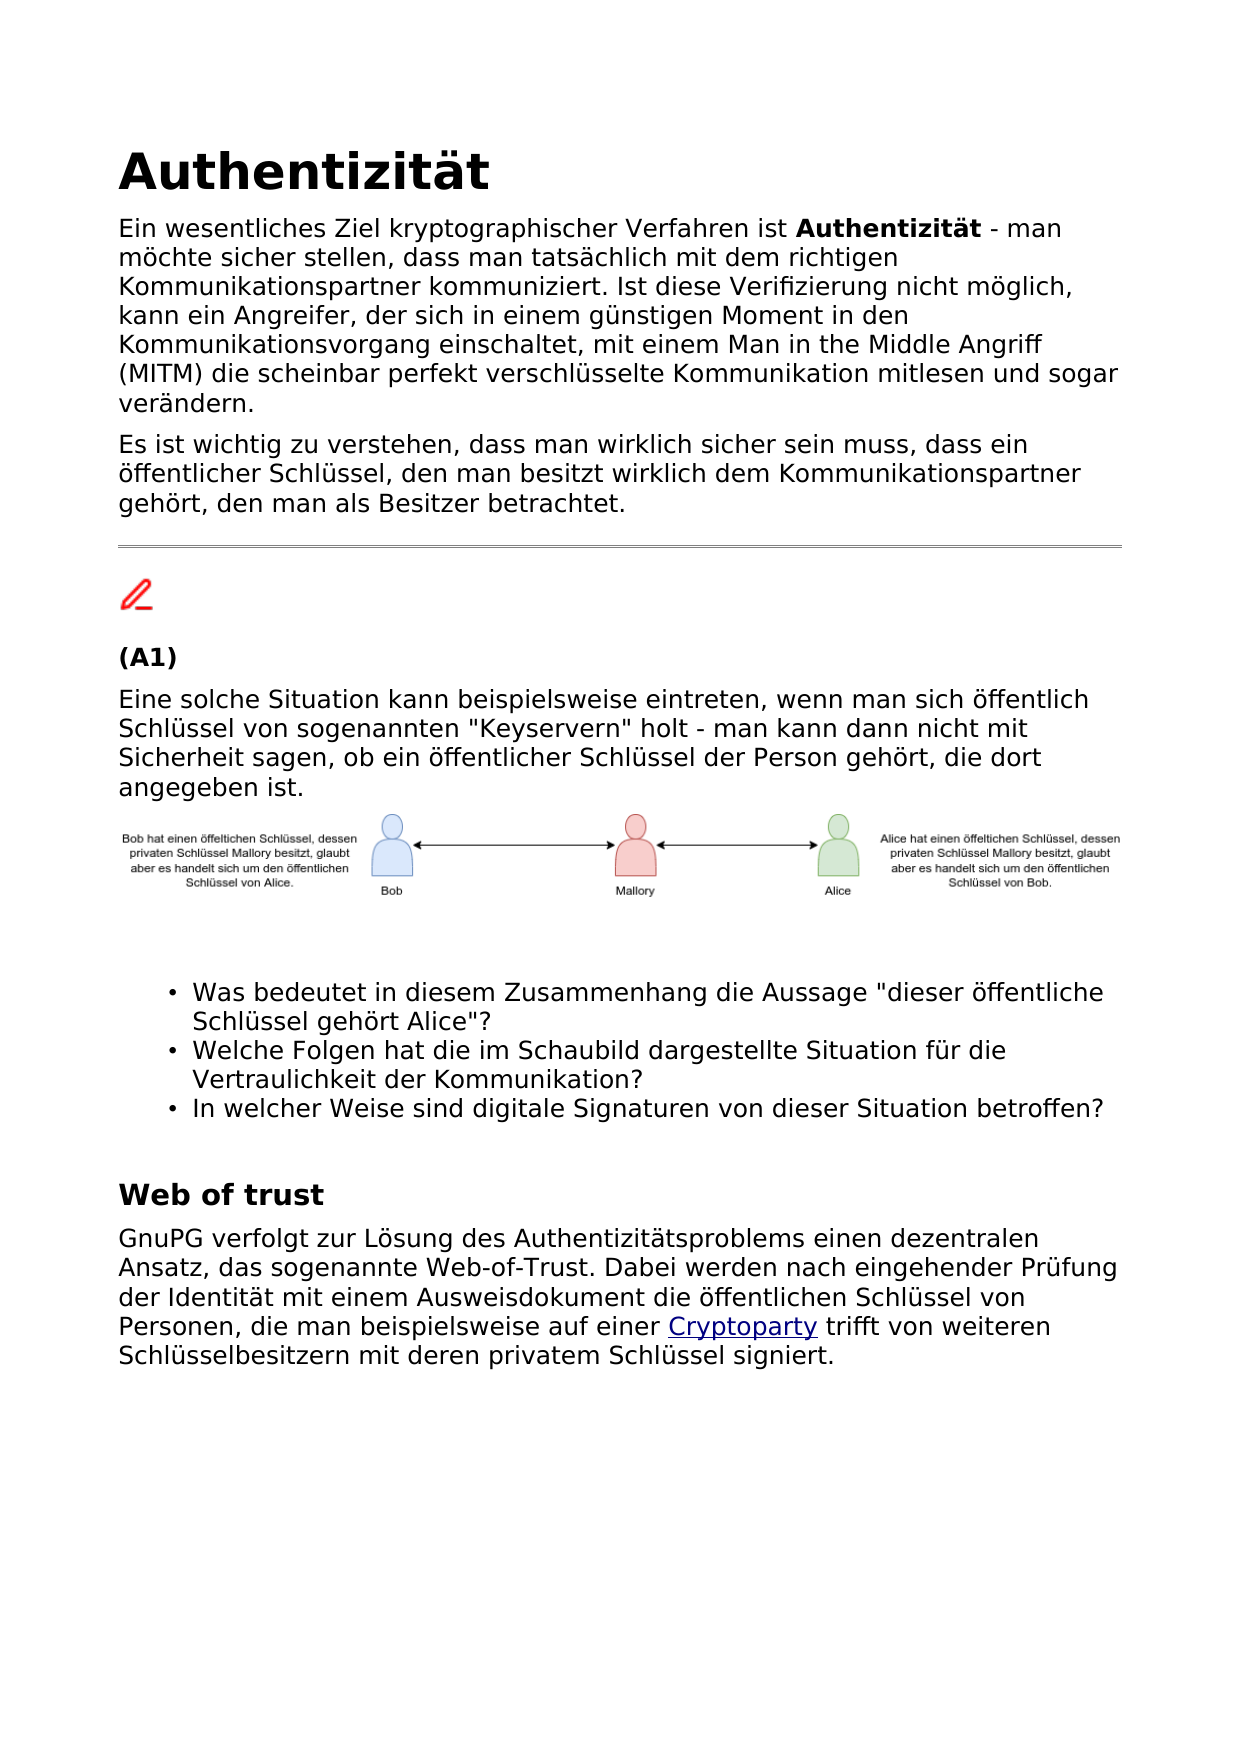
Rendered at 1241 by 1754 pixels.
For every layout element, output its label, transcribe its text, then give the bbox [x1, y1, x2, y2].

list Was bedeutet in diesem Zusammenhang die Aussage "dieser öffentliche Schlüssel gehört Alice"? [177, 978, 1122, 1036]
text Ein wesentliches Ziel kryptographischer Verfahren ist Authentizität - man möchte sicher stellen, dass man tatsächlich mit dem richtigen Kommunikationspartner kommuniziert. Ist diese Verifizierung nicht möglich, kann ein Angreifer, der sich in einem günstigen Moment in den Kommunikationsvorgang einschaltet, mit einem Man in the Middle Angriff (MITM) die scheinbar perfekt verschlüsselte Kommunikation mitlesen und sogar verändern. [118, 214, 1122, 418]
subtitle Authentizität [118, 143, 1122, 201]
subtitle (A1) [118, 643, 1122, 673]
picture [118, 576, 156, 615]
subtitle Web of trust [118, 1178, 1122, 1212]
list Welche Folgen hat die im Schaubild dargestellte Situation für die Vertraulichkeit der Kommunikation? [177, 1036, 1122, 1094]
text GnuPG verfolgt zur Lösung des Authentizitätsproblems einen dezentralen Ansatz, das sogenannte Web-of-Trust. Dabei werden nach eingehender Prüfung der Identität mit einem Ausweisdokument die öffentlichen Schlüssel von Personen, die man beispielsweise auf einer Cryptoparty trifft von weiteren Schlüsselbesitzern mit deren privatem Schlüssel signiert. [118, 1224, 1122, 1370]
picture [118, 814, 1123, 907]
text Eine solche Situation kann beispielsweise eintreten, wenn man sich öffentlich Schlüssel von sogenannten "Keyservern" holt - man kann dann nicht mit Sicherheit sagen, ob ein öffentlicher Schlüssel der Person gehört, die dort angegeben ist. [118, 685, 1122, 802]
text Es ist wichtig zu verstehen, dass man wirklich sicher sein muss, dass ein öffentlicher Schlüssel, den man besitzt wirklich dem Kommunikationspartner gehört, den man als Besitzer betrachtet. [118, 431, 1122, 518]
list In welcher Weise sind digitale Signaturen von dieser Situation betroffen? [177, 1094, 1122, 1123]
